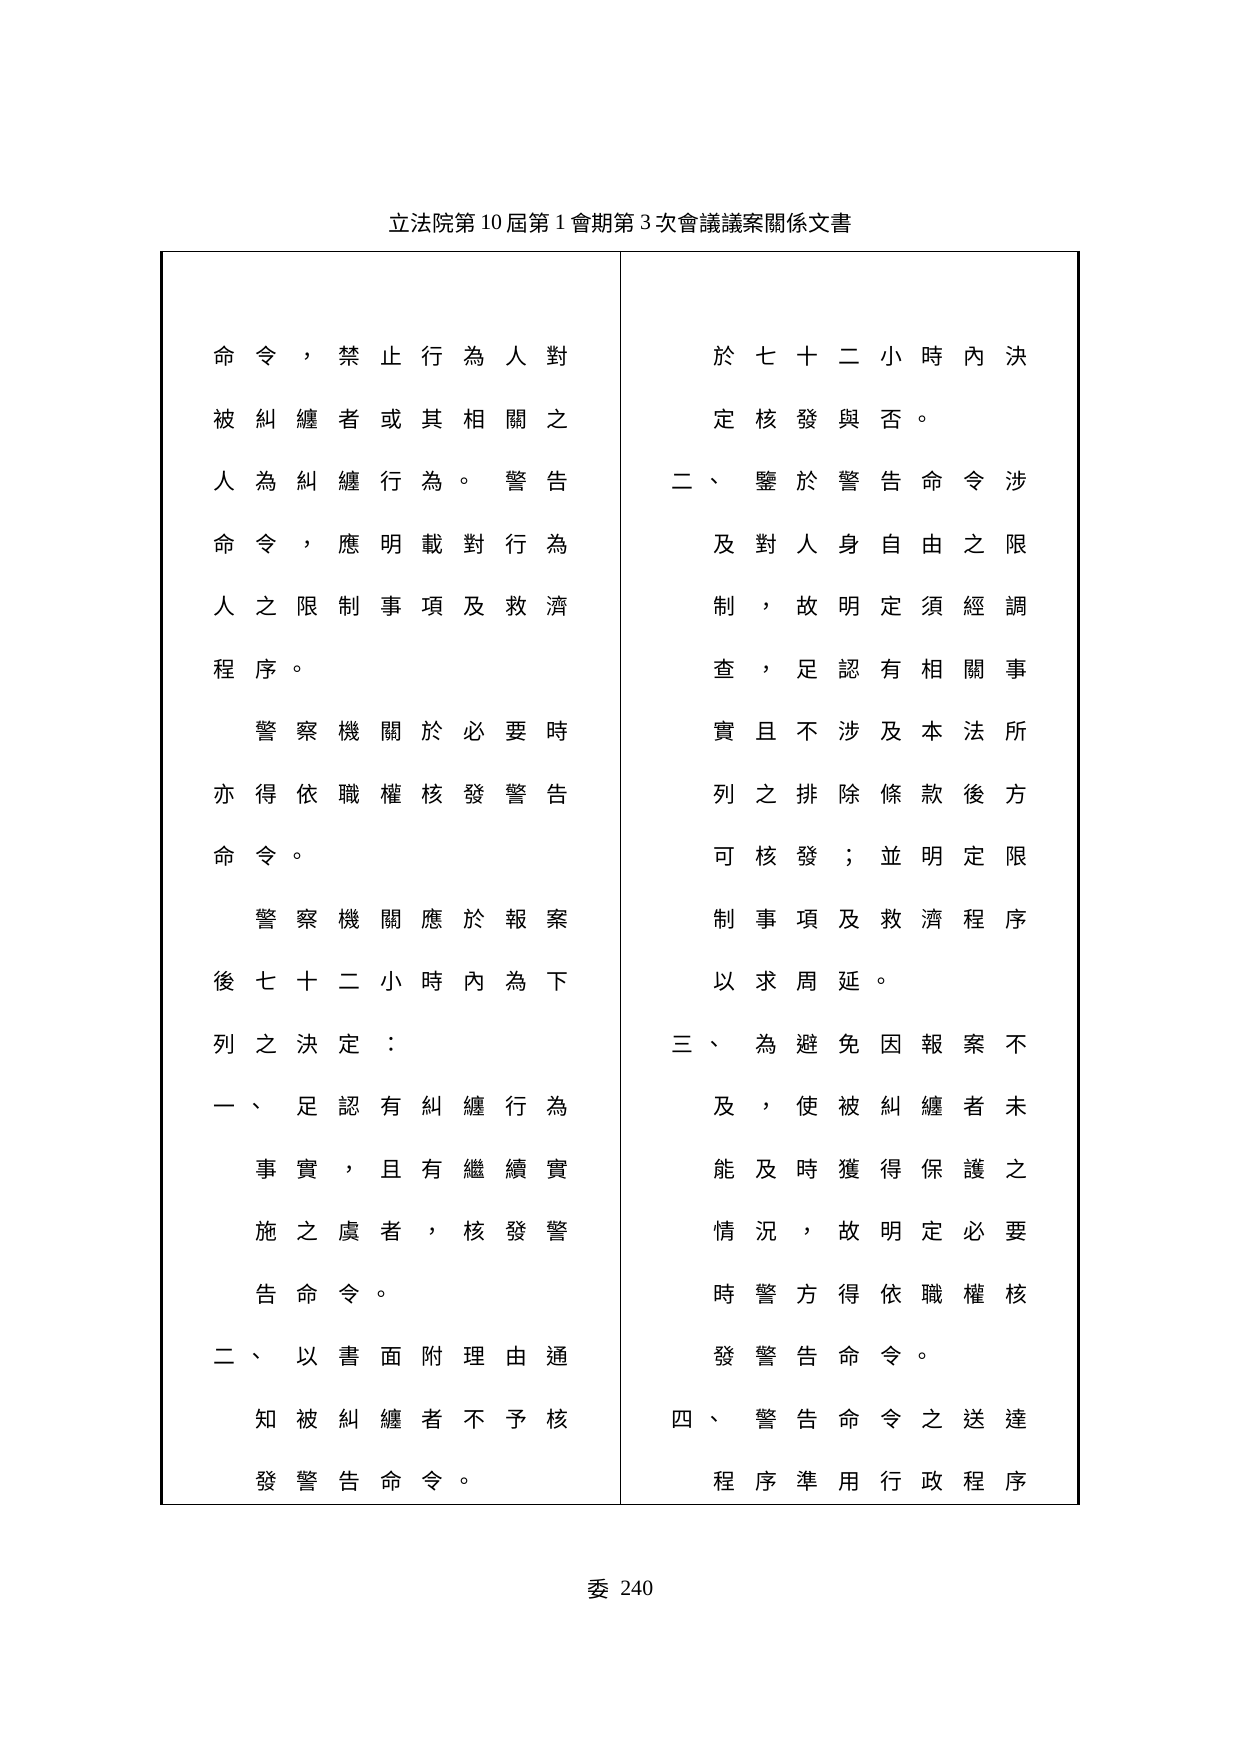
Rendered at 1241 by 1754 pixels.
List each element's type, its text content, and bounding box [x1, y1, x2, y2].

table_cell 命令，禁止行為人對被糾纏者或其相關之人為糾纏行為。警告命令，應明載對行為人之限制事項及救濟程序。 警察機關於必要時亦得依職權核發警告命令。 警察機關應於報案後七十二小時內為下列之決定： 一、足認有糾纏行為事實，且有繼續實施之虞者，核發警告命令。 二、以書面附理由通知被糾纏者不予核發警告命令。 [163, 252, 620, 1504]
table_cell 於七十二小時內決定核發與否。 二、鑒於警告命令涉及對人身自由之限制，故明定須經調查，足認有相關事實且不涉及本法所列之排除條款後方可核發；並明定限制事項及救濟程序以求周延。 三、為避免因報案不及，使被糾纏者未能及時獲得保護之情況，故明定必要時警方得依職權核發警告命令。 四、警告命令之送達程序準用行政程序 [621, 252, 1077, 1504]
